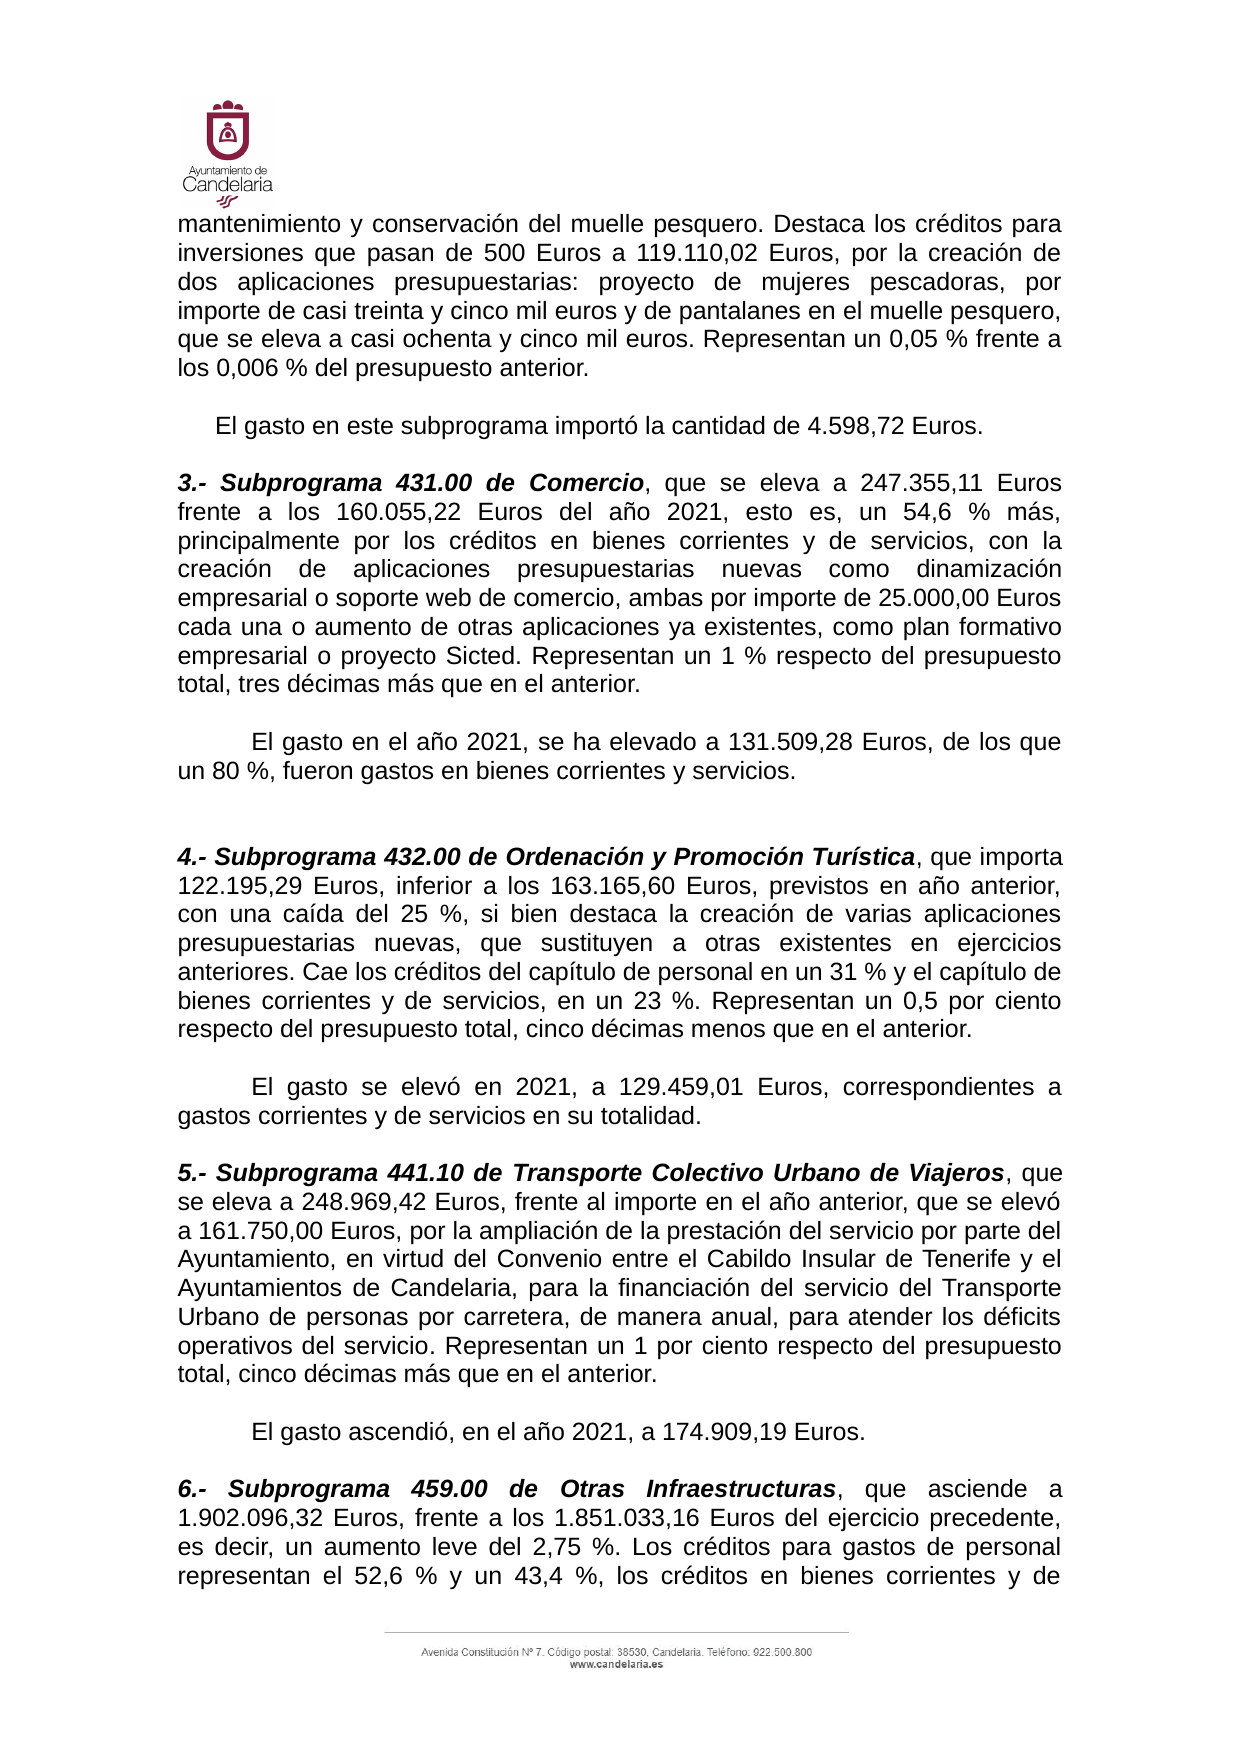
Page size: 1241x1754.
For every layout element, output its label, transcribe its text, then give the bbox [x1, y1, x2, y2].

text 4.- Subprograma 432.00 de Ordenación y Promoción Turística, que importa 122.195,29 Euros, inferior a los 163.165,60 Euros, previstos en año anterior, con una caída del 25 %, si bien destaca la creación de varias aplicaciones presupuestarias nuevas, que sustituyen a otras existentes en ejercicios anteriores. Cae los créditos del capítulo de personal en un 31 % y el capítulo de bienes corrientes y de servicios, en un 23 %. Representan un 0,5 por ciento respecto del presupuesto total, cinco décimas menos que en el anterior. [177, 842, 1063, 1043]
text El gasto ascendió, en el año 2021, a 174.909,19 Euros. [177, 1417, 1063, 1446]
text 5.- Subprograma 441.10 de Transporte Colectivo Urbano de Viajeros, que se eleva a 248.969,42 Euros, frente al importe en el año anterior, que se elevó a 161.750,00 Euros, por la ampliación de la prestación del servicio por parte del Ayuntamiento, en virtud del Convenio entre el Cabildo Insular de Tenerife y el Ayuntamientos de Candelaria, para la financiación del servicio del Transporte Urbano de personas por carretera, de manera anual, para atender los déficits operativos del servicio. Representan un 1 por ciento respecto del presupuesto total, cinco décimas más que en el anterior. [177, 1158, 1063, 1388]
text mantenimiento y conservación del muelle pesquero. Destaca los créditos para inversiones que pasan de 500 Euros a 119.110,02 Euros, por la creación de dos aplicaciones presupuestarias: proyecto de mujeres pescadoras, por importe de casi treinta y cinco mil euros y de pantalanes en el muelle pesquero, que se eleva a casi ochenta y cinco mil euros. Representan un 0,05 % frente a los 0,006 % del presupuesto anterior. [177, 209, 1063, 382]
text El gasto en el año 2021, se ha elevado a 131.509,28 Euros, de los que un 80 %, fueron gastos en bienes corrientes y servicios. [177, 727, 1063, 784]
text 3.- Subprograma 431.00 de Comercio, que se eleva a 247.355,11 Euros frente a los 160.055,22 Euros del año 2021, esto es, un 54,6 % más, principalmente por los créditos en bienes corrientes y de servicios, con la creación de aplicaciones presupuestarias nuevas como dinamización empresarial o soporte web de comercio, ambas por importe de 25.000,00 Euros cada una o aumento de otras aplicaciones ya existentes, como plan formativo empresarial o proyecto Sicted. Representan un 1 % respecto del presupuesto total, tres décimas más que en el anterior. [177, 468, 1063, 698]
text 6.- Subprograma 459.00 de Otras Infraestructuras, que asciende a 1.902.096,32 Euros, frente a los 1.851.033,16 Euros del ejercicio precedente, es decir, un aumento leve del 2,75 %. Los créditos para gastos de personal representan el 52,6 % y un 43,4 %, los créditos en bienes corrientes y de [177, 1474, 1063, 1589]
text El gasto en este subprograma importó la cantidad de 4.598,72 Euros. [215, 411, 1063, 439]
text El gasto se elevó en 2021, a 129.459,01 Euros, correspondientes a gastos corrientes y de servicios en su totalidad. [177, 1072, 1063, 1129]
